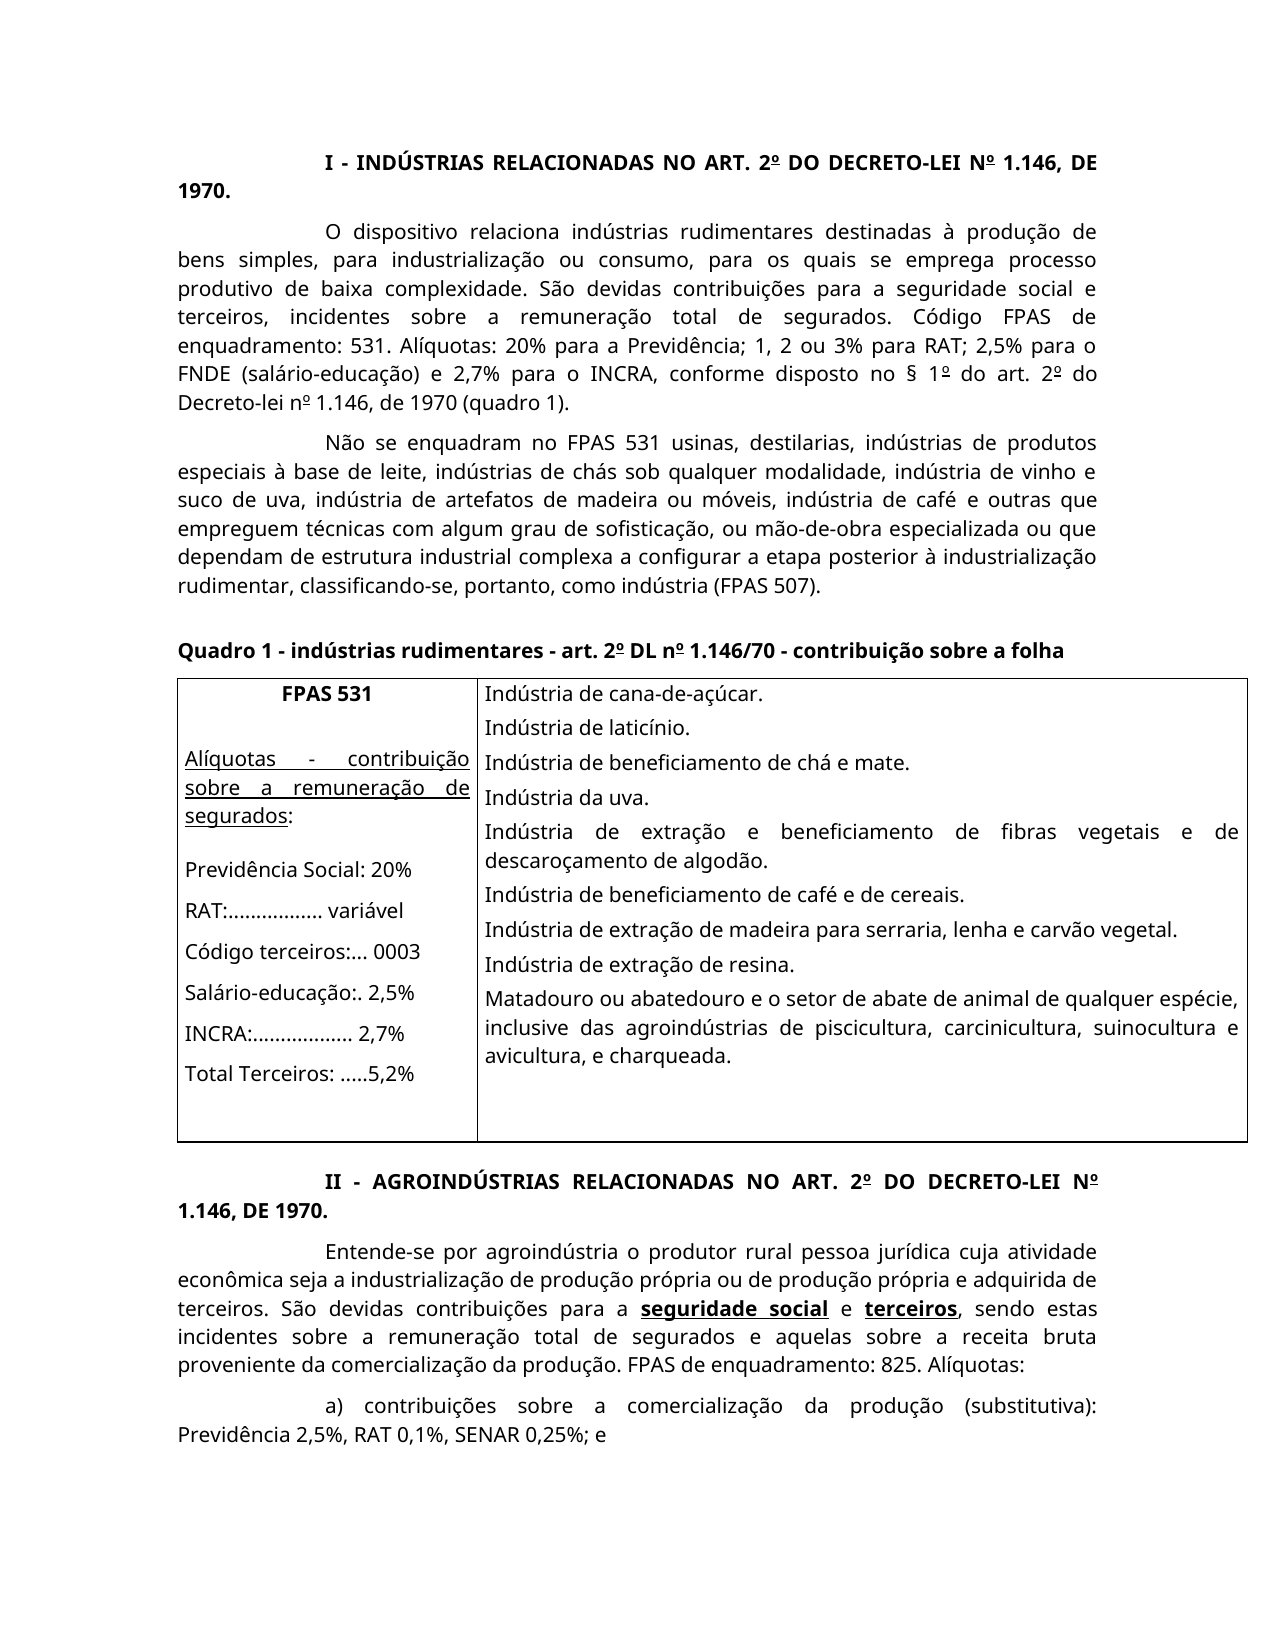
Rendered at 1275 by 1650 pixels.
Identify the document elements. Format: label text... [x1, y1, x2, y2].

table_header Indústria de cana-de-açúcar. Indústria de laticínio. Indústria de beneficiamento de chá e mate. Indústria da uva. Indústria de extração e beneficiamento de fibras vegetais e de descaroçamento de algodão. Indústria de beneficiamento de café e de cereais. Indústria de extração de madeira para serraria, lenha e carvão vegetal. Indústria de extração de resina. Matadouro ou abatedouro e o setor de abate de animal de qualquer espécie, inclusive das agroindústrias de piscicultura, carcinicultura, suinocultura e avicultura, e charqueada. [478, 679, 1247, 1141]
table_header FPAS 531 Alíquotas - contribuição sobre a remuneração de segurados: Previdência Social: 20% RAT:................. variável Código terceiros:... 0003 Salário-educação:. 2,5% INCRA:.................. 2,7% Total Terceiros: .....5,2% [178, 679, 477, 1141]
text Entende-se por agroindústria o produtor rural pessoa jurídica cuja atividade econômica seja a industrialização de produção própria ou de produção própria e adquirida de terceiros. São devidas contribuições para a seguridade social e terceiros, sendo estas incidentes sobre a remuneração total de segurados e aquelas sobre a receita bruta proveniente da comercialização da produção. FPAS de enquadramento: 825. Alíquotas: [177, 1237, 1098, 1379]
text I - INDÚSTRIAS RELACIONADAS NO ART. 2º DO DECRETO-LEI Nº 1.146, DE 1970. [177, 148, 1098, 204]
text O dispositivo relaciona indústrias rudimentares destinadas à produção de bens simples, para industrialização ou consumo, para os quais se emprega processo produtivo de baixa complexidade. São devidas contribuições para a seguridade social e terceiros, incidentes sobre a remuneração total de segurados. Código FPAS de enquadramento: 531. Alíquotas: 20% para a Previdência; 1, 2 ou 3% para RAT; 2,5% para o FNDE (salário-educação) e 2,7% para o INCRA, conforme disposto no § 1º do art. 2º do Decreto-lei nº 1.146, de 1970 (quadro 1). [177, 217, 1098, 416]
text Quadro 1 - indústrias rudimentares - art. 2º DL nº 1.146/70 - contribuição sobre a folha [177, 637, 1098, 665]
text II - AGROINDÚSTRIAS RELACIONADAS NO ART. 2º DO DECRETO-LEI Nº 1.146, DE 1970. [177, 1167, 1098, 1224]
text a) contribuições sobre a comercialização da produção (substitutiva): Previdência 2,5%, RAT 0,1%, SENAR 0,25%; e [177, 1392, 1098, 1448]
text Não se enquadram no FPAS 531 usinas, destilarias, indústrias de produtos especiais à base de leite, indústrias de chás sob qualquer modalidade, indústria de vinho e suco de uva, indústria de artefatos de madeira ou móveis, indústria de café e outras que empreguem técnicas com algum grau de sofisticação, ou mão-de-obra especializada ou que dependam de estrutura industrial complexa a configurar a etapa posterior à industrialização rudimentar, classificando-se, portanto, como indústria (FPAS 507). [177, 428, 1098, 599]
